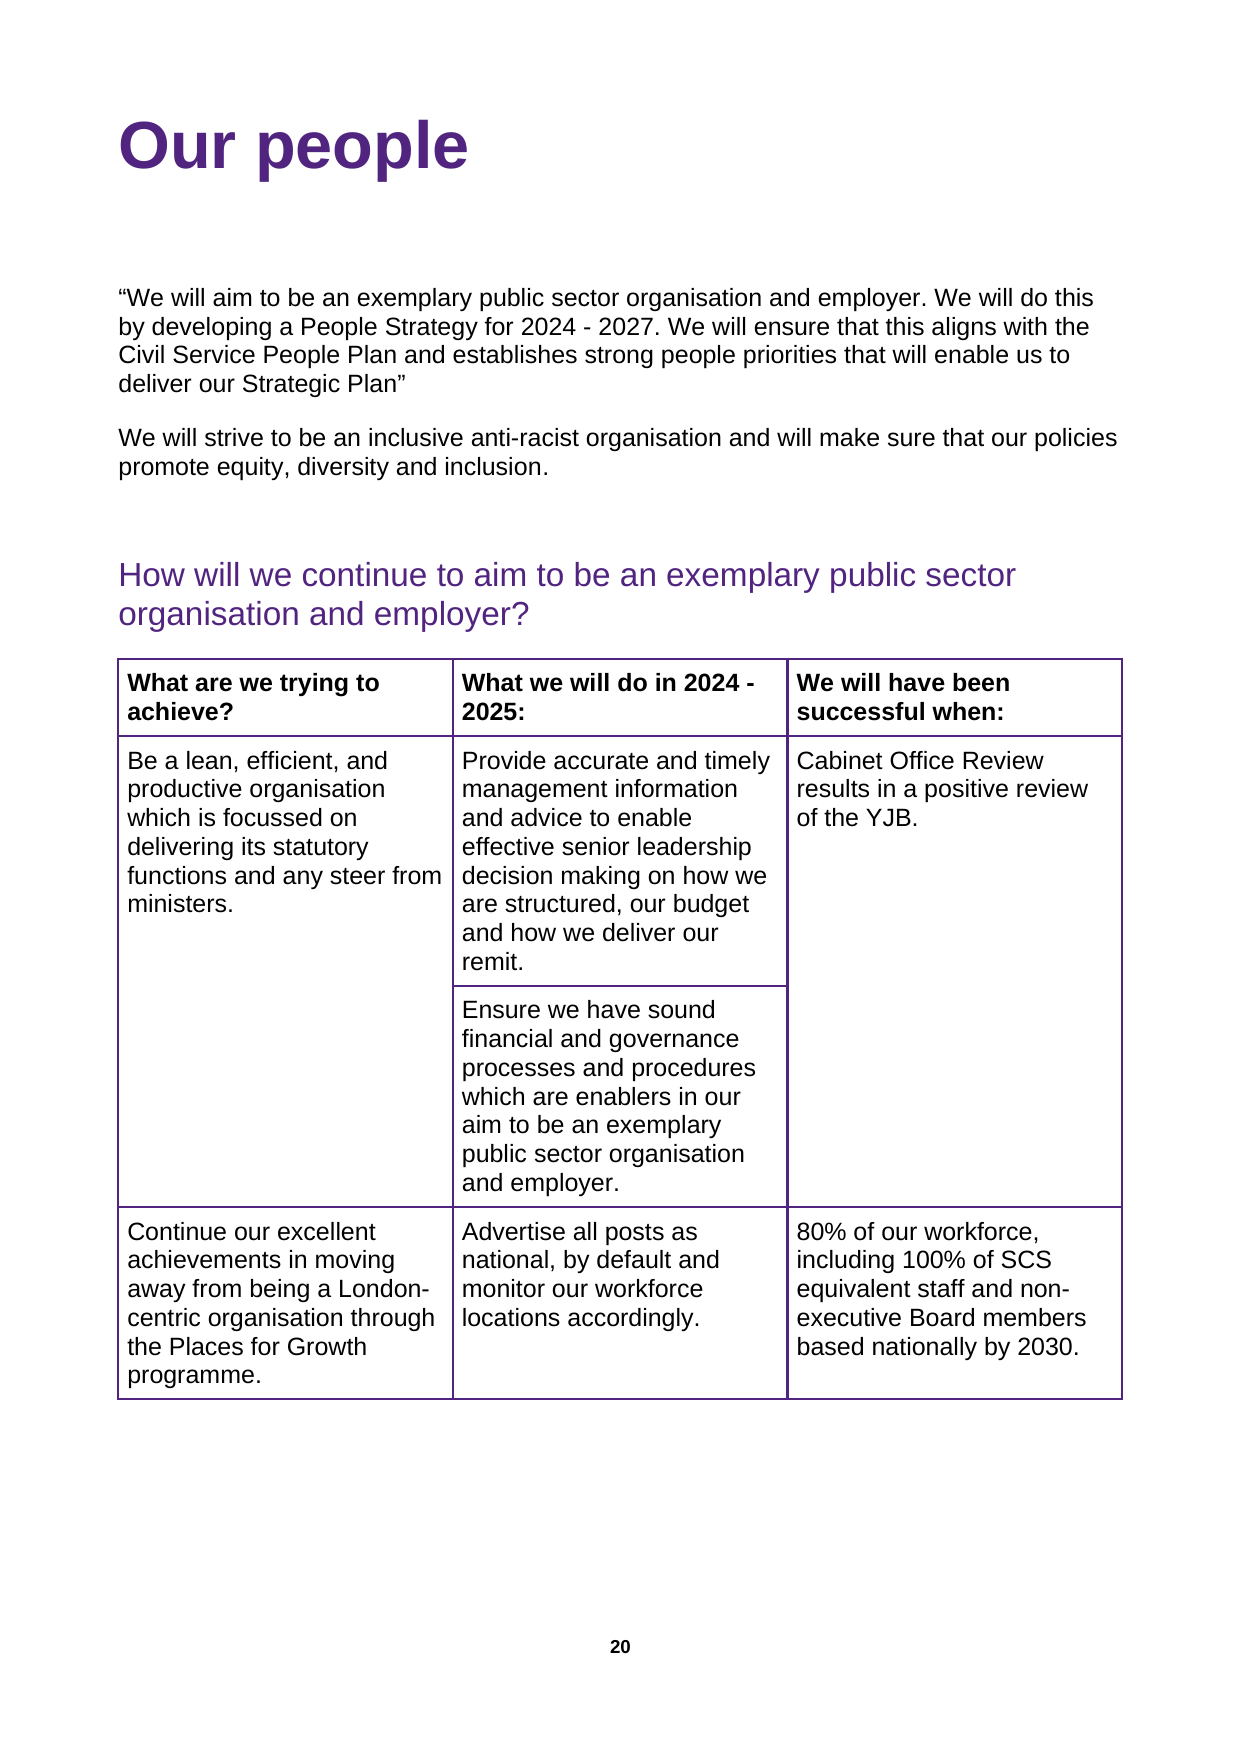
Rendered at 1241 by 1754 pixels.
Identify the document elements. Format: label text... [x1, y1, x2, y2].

text “We will aim to be an exemplary public sector organisation and employer. We will do this by developing a People Strategy for 2024 - 2027. We will ensure that this aligns with the Civil Service People Plan and establishes strong people priorities that will enable us to deliver our Strategic Plan” [118, 283, 1122, 398]
subtitle How will we continue to aim to be an exemplary public sector organisation and employer? [118, 556, 1122, 632]
table_cell Be a lean, efficient, and productive organisation which is focussed on delivering its statutory functions and any steer from ministers. [119, 737, 452, 984]
table_cell [789, 985, 1121, 1206]
table_header What we will do in 2024 - 2025: [454, 660, 786, 735]
table_header We will have been successful when: [789, 660, 1121, 735]
table_header What are we trying to achieve? [119, 660, 452, 735]
subtitle Our people [118, 106, 1122, 183]
table_cell 80% of our workforce, including 100% of SCS equivalent staff and non-executive Board members based nationally by 2030. [789, 1208, 1121, 1398]
table_cell Advertise all posts as national, by default and monitor our workforce locations accordingly. [454, 1208, 786, 1398]
table_cell Ensure we have sound financial and governance processes and procedures which are enablers in our aim to be an exemplary public sector organisation and employer. [454, 987, 786, 1206]
table_cell [119, 985, 452, 1206]
table_cell Continue our excellent achievements in moving away from being a London-centric organisation through the Places for Growth programme. [119, 1208, 452, 1398]
text We will strive to be an inclusive anti-racist organisation and will make sure that our policies promote equity, diversity and inclusion. [118, 423, 1122, 481]
table_cell Cabinet Office Review results in a positive review of the YJB. [789, 737, 1121, 984]
table_cell Provide accurate and timely management information and advice to enable effective senior leadership decision making on how we are structured, our budget and how we deliver our remit. [454, 737, 786, 984]
